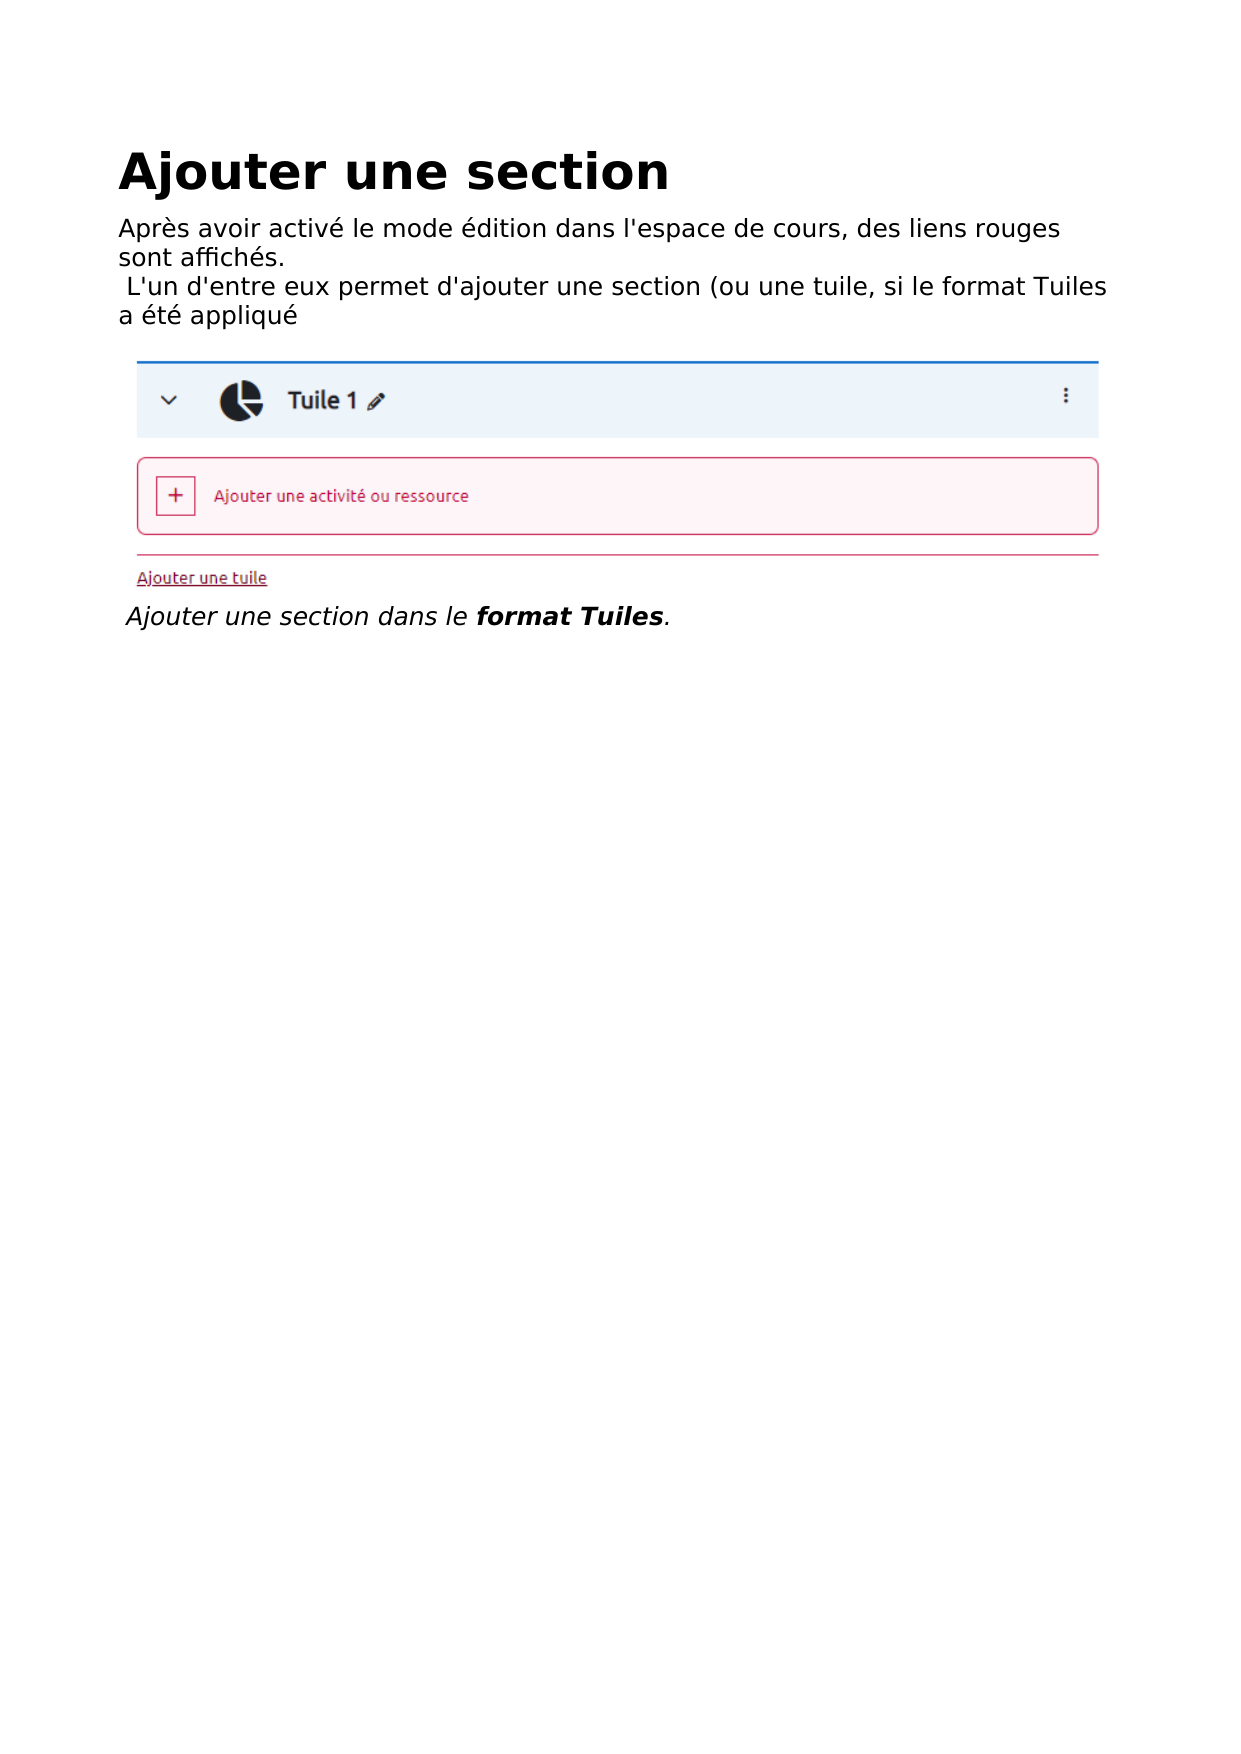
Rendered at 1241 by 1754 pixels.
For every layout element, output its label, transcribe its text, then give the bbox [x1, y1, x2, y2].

text Après avoir activé le mode édition dans l'espace de cours, des liens rouges sont affichés. L'un d'entre eux permet d'ajouter une section (ou une tuile, si le format Tuiles a été appliqué [118, 214, 1122, 331]
text Ajouter une section dans le format Tuiles. [118, 603, 1122, 631]
picture [118, 343, 1123, 603]
subtitle Ajouter une section [118, 143, 1122, 201]
